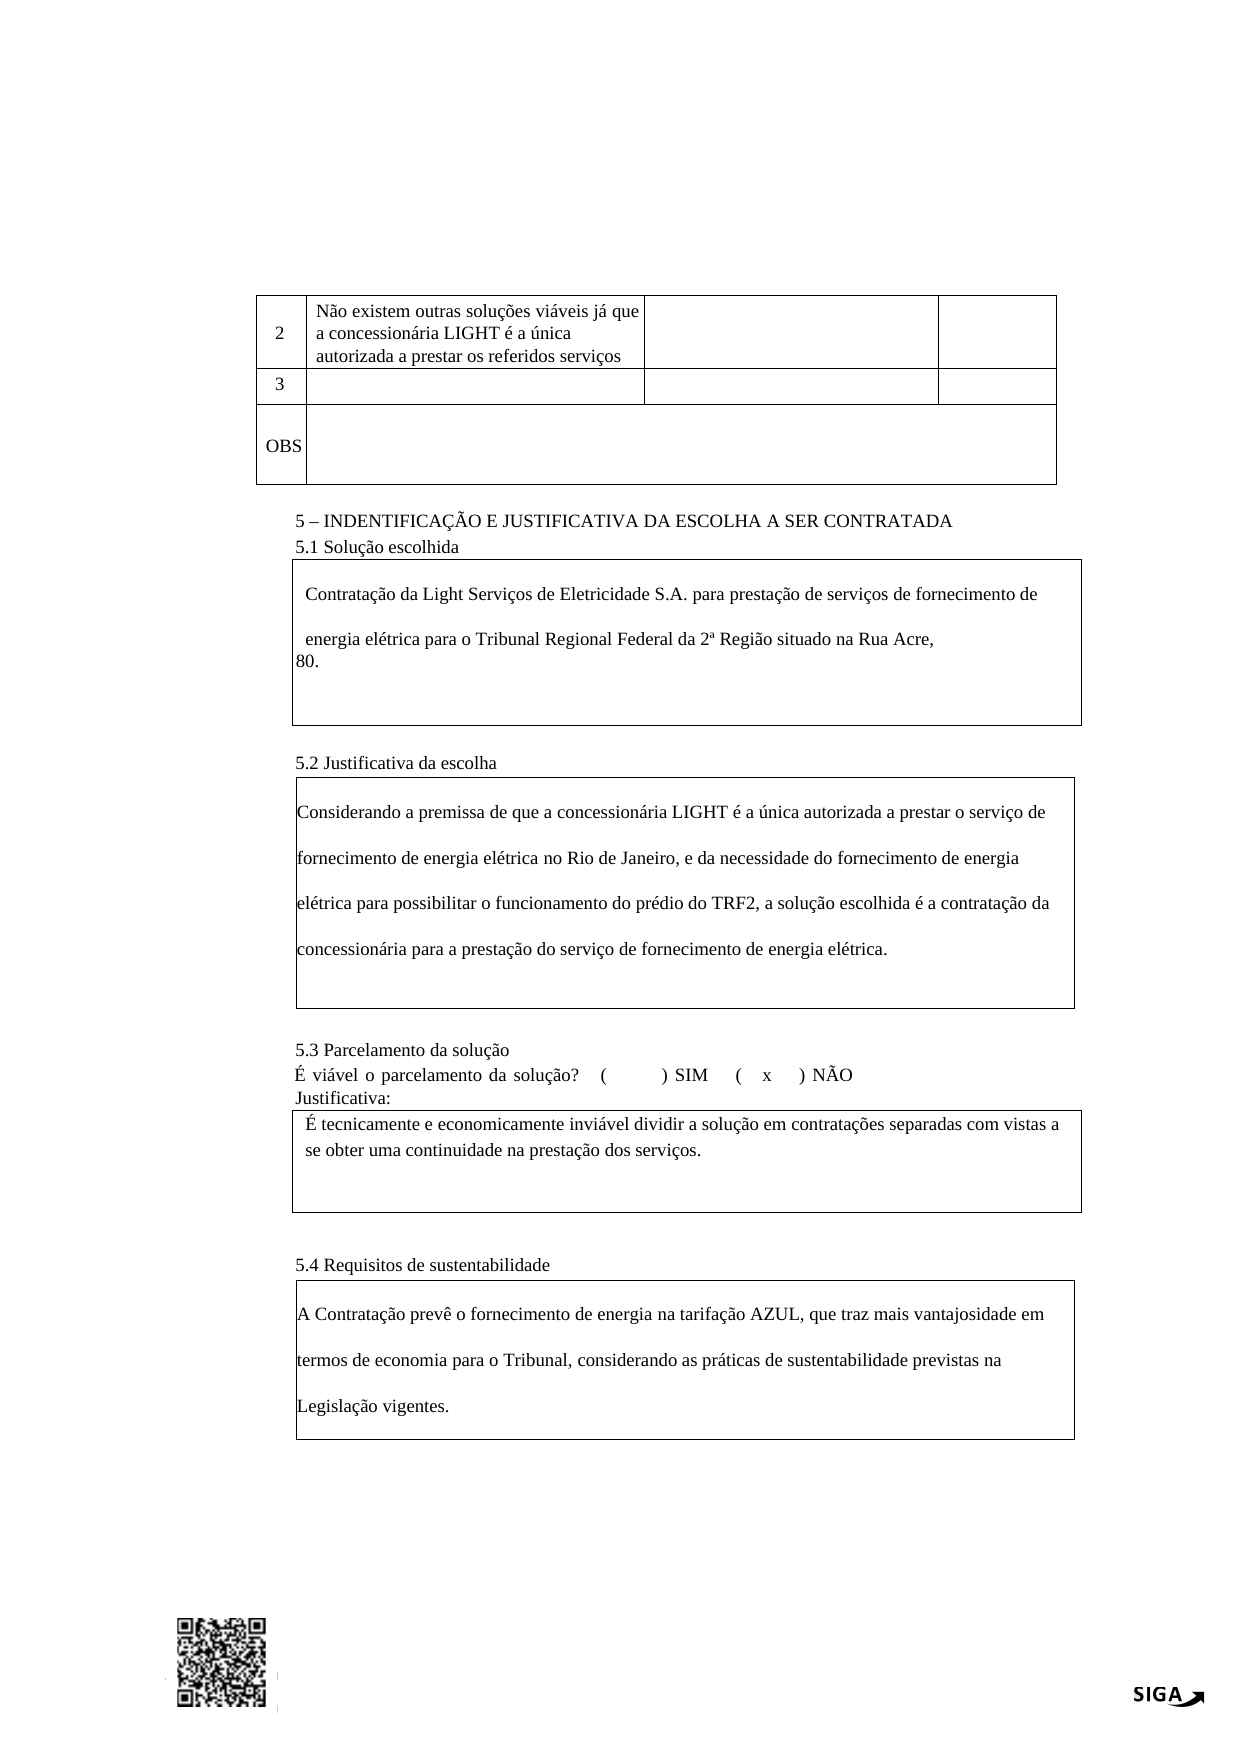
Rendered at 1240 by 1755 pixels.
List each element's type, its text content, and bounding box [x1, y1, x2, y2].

subtitle 5.1 Solução escolhida [295, 536, 1075, 557]
table_cell se obter uma continuidade na prestação dos serviços. [305, 1136, 705, 1162]
table_cell [705, 1136, 1069, 1212]
table_cell [645, 369, 938, 404]
table_cell [307, 369, 644, 404]
table_header É tecnicamente e economicamente inviável dividir a solução em contratações separadas com vistas a [305, 1111, 1069, 1136]
table_cell [645, 296, 938, 368]
text É viável o parcelamento da solução? ( ) SIM ( x ) NÃO Justificativa: [294, 1064, 854, 1108]
table_header [293, 1111, 305, 1212]
table_cell 3 [257, 369, 306, 404]
table_header Contratação da Light Serviços de Eletricidade S.A. para prestação de serviços de fornecimento de energia elétrica para o Tribunal Regional Federal da 2ª Região situado na Rua Acre, 80. [293, 560, 1081, 725]
table_header [1069, 1111, 1081, 1212]
table_cell [939, 369, 1056, 404]
text A Contratação prevê o fornecimento de energia na tarifação AZUL, que traz mais vantajosidade em [297, 1302, 1074, 1325]
text elétrica para possibilitar o funcionamento do prédio do TRF2, a solução escolhida é a contratação da [297, 891, 1074, 914]
text concessionária para a prestação do serviço de fornecimento de energia elétrica. [297, 937, 1074, 959]
text Considerando a premissa de que a concessionária LIGHT é a única autorizada a prestar o serviço de [297, 800, 1074, 823]
text termos de economia para o Tribunal, considerando as práticas de sustentabilidade previstas na [297, 1348, 1074, 1371]
table_cell [307, 405, 1056, 483]
subtitle 5.4 Requisitos de sustentabilidade [295, 1254, 1075, 1276]
table_cell Não existem outras soluções viáveis já que a concessionária LIGHT é a única autorizada a prestar os referidos serviços [307, 296, 644, 368]
subtitle 5.3 Parcelamento da solução [295, 1038, 1075, 1060]
subtitle 5.2 Justificativa da escolha [295, 752, 1075, 773]
table_cell OBS [257, 405, 306, 483]
subtitle 5 – INDENTIFICAÇÃO E JUSTIFICATIVA DA ESCOLHA A SER CONTRATADA [295, 510, 1075, 532]
table_cell 2 [257, 296, 306, 368]
table_cell [939, 296, 1056, 368]
text Legislação vigentes. [297, 1393, 1074, 1416]
text fornecimento de energia elétrica no Rio de Janeiro, e da necessidade do fornecimento de energia [297, 846, 1074, 868]
table_cell [305, 1163, 705, 1212]
